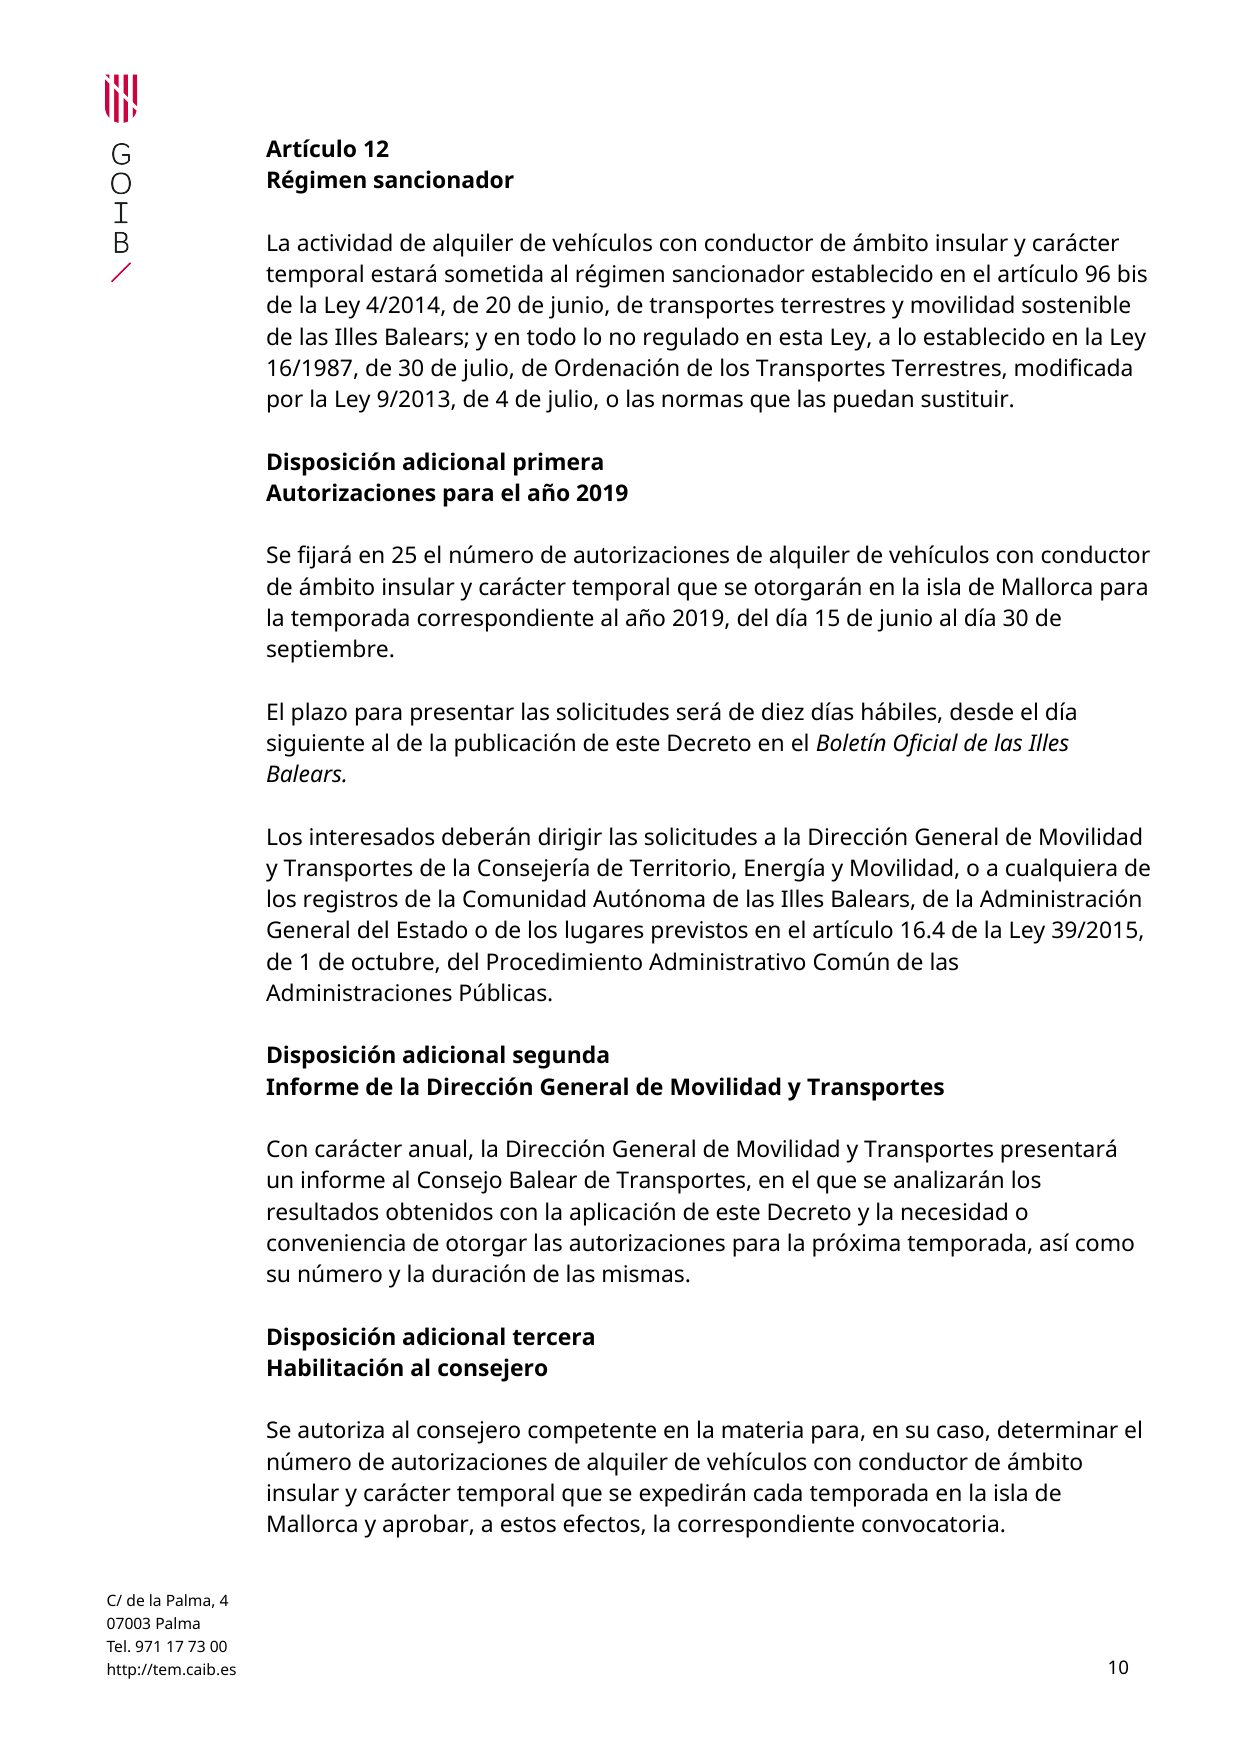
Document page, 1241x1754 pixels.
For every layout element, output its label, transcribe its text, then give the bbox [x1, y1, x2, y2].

text Informe de la Dirección General de Movilidad y Transportes [266, 1070, 1152, 1102]
text El plazo para presentar las solicitudes será de diez días hábiles, desde el día siguiente al de la publicación de este Decreto en el Boletín Oficial de las Illes Balears. [266, 695, 1152, 789]
text Con carácter anual, la Dirección General de Movilidad y Transportes presentará un informe al Consejo Balear de Transportes, en el que se analizarán los resultados obtenidos con la aplicación de este Decreto y la necesidad o conveniencia de otorgar las autorizaciones para la próxima temporada, así como su número y la duración de las mismas. [266, 1133, 1152, 1289]
text Se autoriza al consejero<A[consejero|conseller]> competente en la materia para<A[por|para]>, en su caso, determinar el número de autorizaciones de alquiler de vehículos con conductor de ámbito insular y carácter temporal que se expedirán cada temporada en la isla de Mallorca y aprobar, a estos efectos, la correspondiente convocatoria. [266, 1414, 1152, 1539]
text Los interesados deberán dirigir las solicitudes a la Dirección General de Movilidad y Transportes de la Consejería<A[Consejería|Conselleria]> de Territorio, Energía y Movilidad, o a cualquiera de los registros de la Comunidad Autónoma de las Illes Balears, de la Administración General del Estado o de los lugares<A[lugares|sitios]> previstos en el artículo 16.4 de la Ley 39/2015, de 1 de octubre, del Procedimiento Administrativo Común de las Administraciones Públicas. [266, 820, 1152, 1008]
text La actividad de alquiler de vehículos con conductor de ámbito insular y carácter temporal estará sometida al régimen sancionador establecido en el artículo 96 bis de la Ley 4/2014, de 20 de junio, de transportes terrestres y movilidad sostenible de las Illes Balears; y en todo lo no regulado en esta Ley, a lo establecido en la Ley 16/1987, de 30 de julio, de Ordenación de los Transportes Terrestres, modificada por la Ley 9/2013, de 4 de julio, o las normas que las puedan sustituir. [266, 227, 1152, 414]
text Disposición adicional segunda [266, 1039, 1152, 1070]
text Régimen sancionador [266, 164, 1152, 195]
text Artículo 12 [266, 133, 1152, 164]
picture [76, 51, 166, 313]
text Habilitación al consejero<A[consejero|conseller]> [266, 1352, 1152, 1383]
text Disposición adicional primera [266, 445, 1152, 477]
text Disposición adicional tercera [266, 1320, 1152, 1352]
text Autorizaciones para el año 2019 [266, 477, 1152, 508]
text Se fijará en 25 el número de autorizaciones de alquiler de vehículos con conductor de ámbito insular y carácter temporal que se otorgarán en la isla de Mallorca para la temporada correspondiente al año 2019, del día 15 de junio al día 30 de septiembre. [266, 539, 1152, 664]
